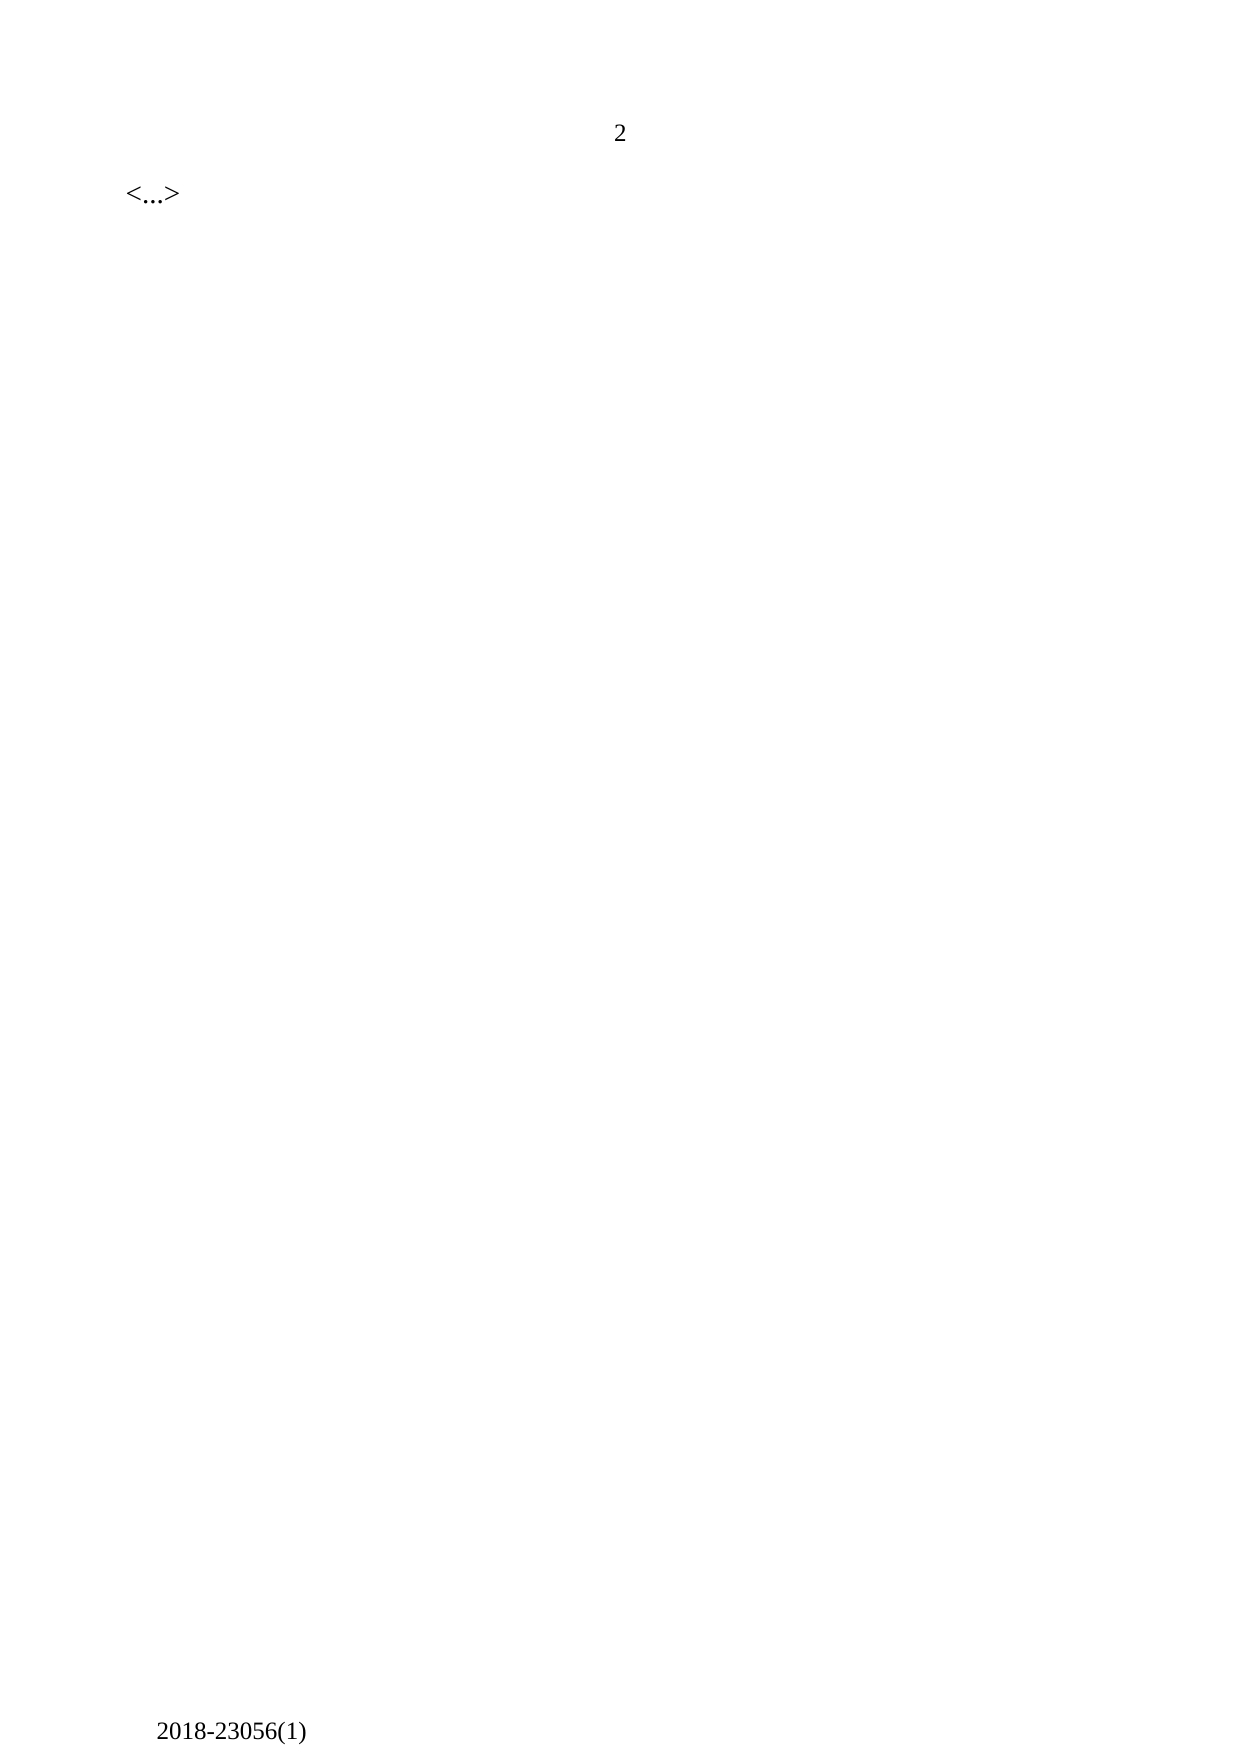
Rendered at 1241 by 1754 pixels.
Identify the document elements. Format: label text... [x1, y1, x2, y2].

text <...> [118, 176, 1122, 210]
